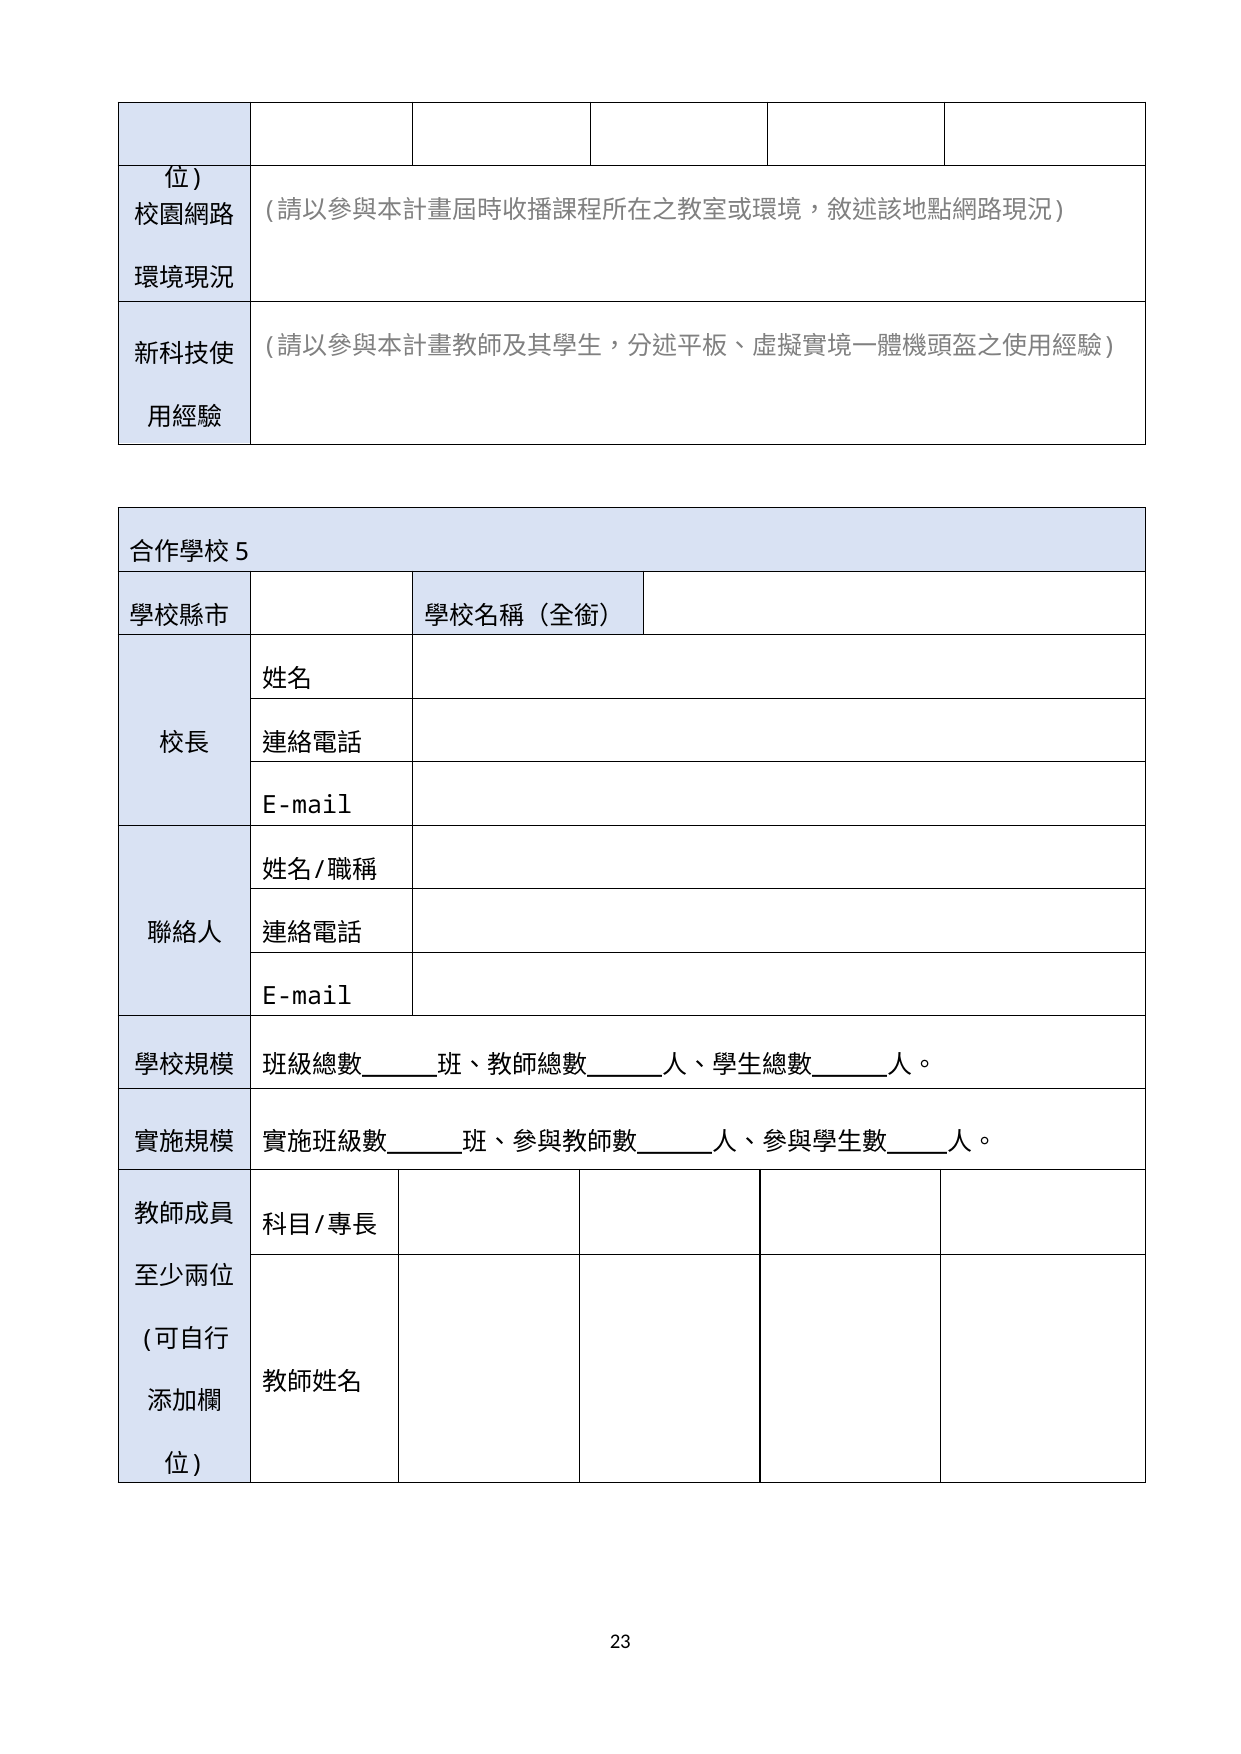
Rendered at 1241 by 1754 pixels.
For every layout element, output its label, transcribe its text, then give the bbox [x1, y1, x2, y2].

table_cell E-mail [251, 953, 412, 1015]
table_cell [761, 1255, 940, 1482]
table_cell 聯絡人 [119, 826, 250, 1015]
table_cell [413, 699, 1145, 761]
table_header 合作學校5 [119, 508, 1145, 571]
table_cell 連絡電話 [251, 699, 412, 761]
table_cell [413, 635, 1145, 698]
table_cell 科目/專長 [251, 1170, 398, 1254]
table_cell (請以參與本計畫教師及其學生，分述平板、虛擬實境一體機頭盔之使用經驗) [251, 302, 1145, 443]
table_cell 連絡電話 [251, 889, 412, 952]
table_cell 姓名 [251, 635, 412, 698]
table_cell [941, 1170, 1145, 1254]
table_cell [644, 572, 1145, 634]
table_cell (請以參與本計畫屆時收播課程所在之教室或環境，敘述該地點網路現況) [251, 166, 1145, 301]
table_cell [413, 762, 1145, 825]
table_cell 姓名/職稱 [251, 826, 412, 888]
table_cell [251, 103, 412, 165]
table_cell 教師姓名 [251, 1255, 398, 1482]
table_cell [413, 889, 1145, 952]
table_cell 校園網路環境現況 [119, 166, 250, 301]
table_cell [399, 1255, 579, 1482]
table_cell [941, 1255, 1145, 1482]
table_cell [413, 826, 1145, 888]
table_cell 實施班級數_____班、參與教師數_____人、參與學生數____人。 [251, 1089, 1145, 1169]
table_cell [580, 1170, 759, 1254]
table_cell 新科技使用經驗 [119, 302, 250, 443]
table_cell [413, 103, 590, 165]
table_cell 教師成員 至少兩位 (可自行添加欄位) [119, 1170, 250, 1482]
table_cell 班級總數_____班、教師總數_____人、學生總數_____人。 [251, 1016, 1145, 1088]
table_cell [761, 1170, 940, 1254]
table_cell 學校縣市 [119, 572, 250, 634]
table_cell 校長 [119, 635, 250, 825]
table_cell 教師成員 至少兩位 (可自行添加欄位) [119, 103, 250, 165]
table_cell 實施規模 [119, 1089, 250, 1169]
table_cell [591, 103, 767, 165]
table_cell [413, 953, 1145, 1015]
table_cell [251, 572, 412, 634]
table_cell [945, 103, 1145, 165]
table_cell 學校名稱（全銜） [413, 572, 643, 634]
table_cell E-mail [251, 762, 412, 825]
table_cell [768, 103, 944, 165]
table_cell 學校規模 [119, 1016, 250, 1088]
table_cell [399, 1170, 579, 1254]
table_cell [580, 1255, 759, 1482]
